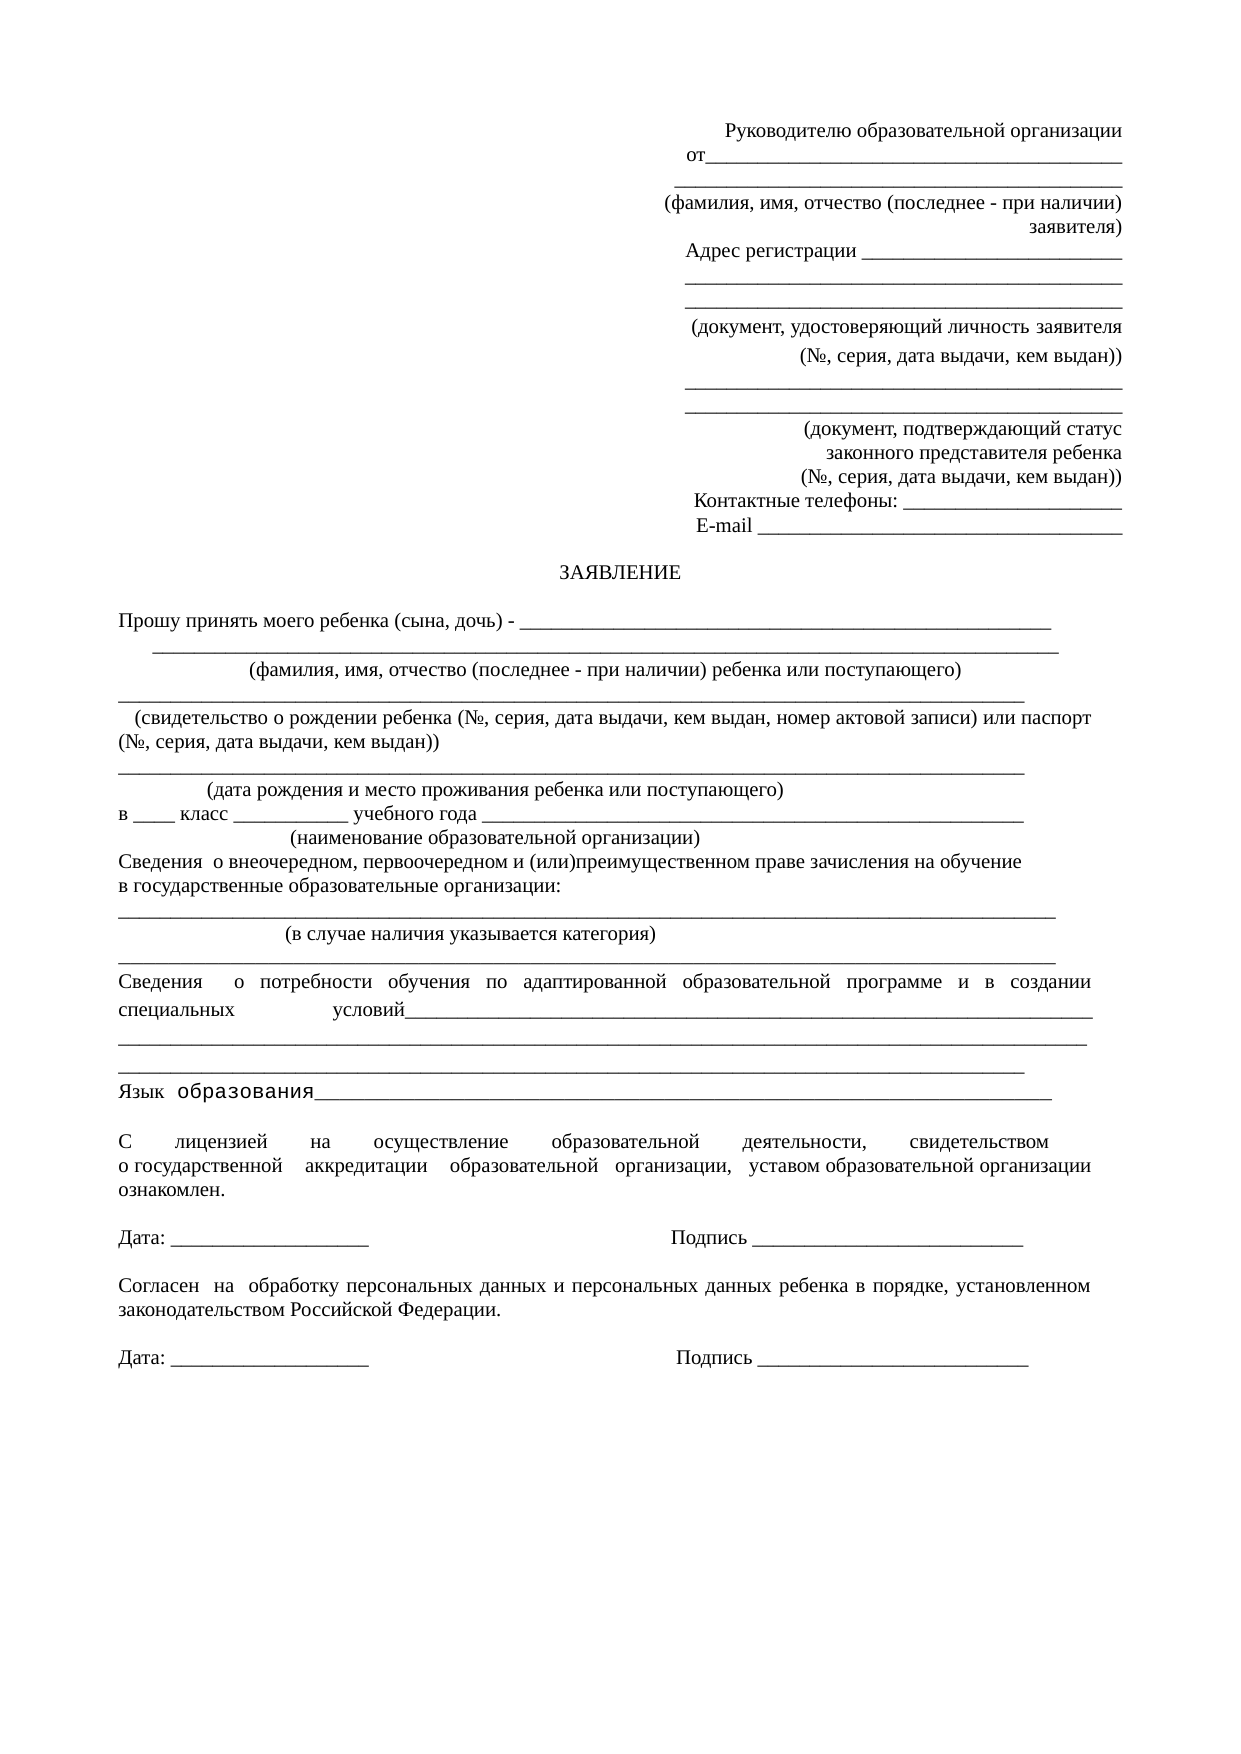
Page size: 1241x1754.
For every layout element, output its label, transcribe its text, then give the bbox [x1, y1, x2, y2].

text Адрес регистрации _________________________ [118, 238, 1122, 262]
text __________________________________________ [118, 392, 1122, 416]
text __________________________________________ [118, 262, 1122, 287]
text (фамилия, имя, отчество (последнее - при наличии) [118, 190, 1122, 214]
text (дата рождения и место проживания ребенка или поступающего) [118, 777, 1093, 801]
text (документ, удостоверяющий личность заявителя [118, 311, 1122, 339]
text Дата: ___________________ Подпись __________________________ [118, 1225, 1093, 1249]
text Дата: ___________________ Подпись __________________________ [118, 1345, 1093, 1369]
text _______________________________________________________________________________________ [118, 753, 1093, 777]
text __________________________________________ [118, 287, 1122, 311]
text ЗАЯВЛЕНИЕ [118, 560, 1122, 584]
text (документ, подтверждающий статус [118, 416, 1122, 440]
text (№, серия, дата выдачи, кем выдан)) [118, 464, 1122, 488]
text законного представителя ребенка [118, 440, 1122, 464]
text Прошу принять моего ребенка (сына, дочь) - ___________________________________________________ [118, 608, 1093, 632]
text _______________________________________________________________________________________ [118, 632, 1093, 656]
text Сведения о внеочередном, первоочередном и (или)преимущественном праве зачисления на обучение в государственные образовательные организации: __________________________________________________________________________________________ [118, 849, 1093, 921]
text (свидетельство о рождении ребенка (№, серия, дата выдачи, кем выдан, номер актовой записи) или паспорт (№, серия, дата выдачи, кем выдан)) [118, 704, 1093, 753]
text (№, серия, дата выдачи, кем выдан)) [118, 339, 1122, 368]
text E-mail ___________________________________ [546, 512, 1122, 537]
text заявителя) [118, 214, 1122, 238]
text (в случае наличия указывается категория) [118, 921, 1093, 945]
text Руководителю образовательной организации [118, 118, 1122, 142]
text (фамилия, имя, отчество (последнее - при наличии) ребенка или поступающего) [118, 656, 1093, 681]
text Сведения о потребности обучения по адаптированной образовательной программе и в создании специальных условий__________________________________________________________________ ____________________________________________________________________________________________________________________________________________________________________________________ [118, 969, 1093, 1076]
text в ____ класс ___________ учебного года ____________________________________________________ [118, 801, 1093, 825]
text Контактные телефоны: _____________________ [118, 488, 1122, 512]
text __________________________________________ [118, 368, 1122, 392]
text С лицензией на осуществление образовательной деятельности, свидетельством о государственной аккредитации образовательной организации, уставом образовательной организации ознакомлен. [118, 1129, 1093, 1201]
text _______________________________________________________________________________________ [118, 681, 1093, 704]
text Язык образования___________________________________________________________ [118, 1079, 1093, 1105]
text от________________________________________ [118, 142, 1122, 166]
text ___________________________________________________________________________ [118, 945, 1093, 969]
text (наименование образовательной организации) [118, 825, 1093, 849]
text Согласен на обработку персональных данных и персональных данных ребенка в порядке, установленном законодательством Российской Федерации. [118, 1273, 1093, 1321]
text ___________________________________________ [118, 166, 1122, 190]
